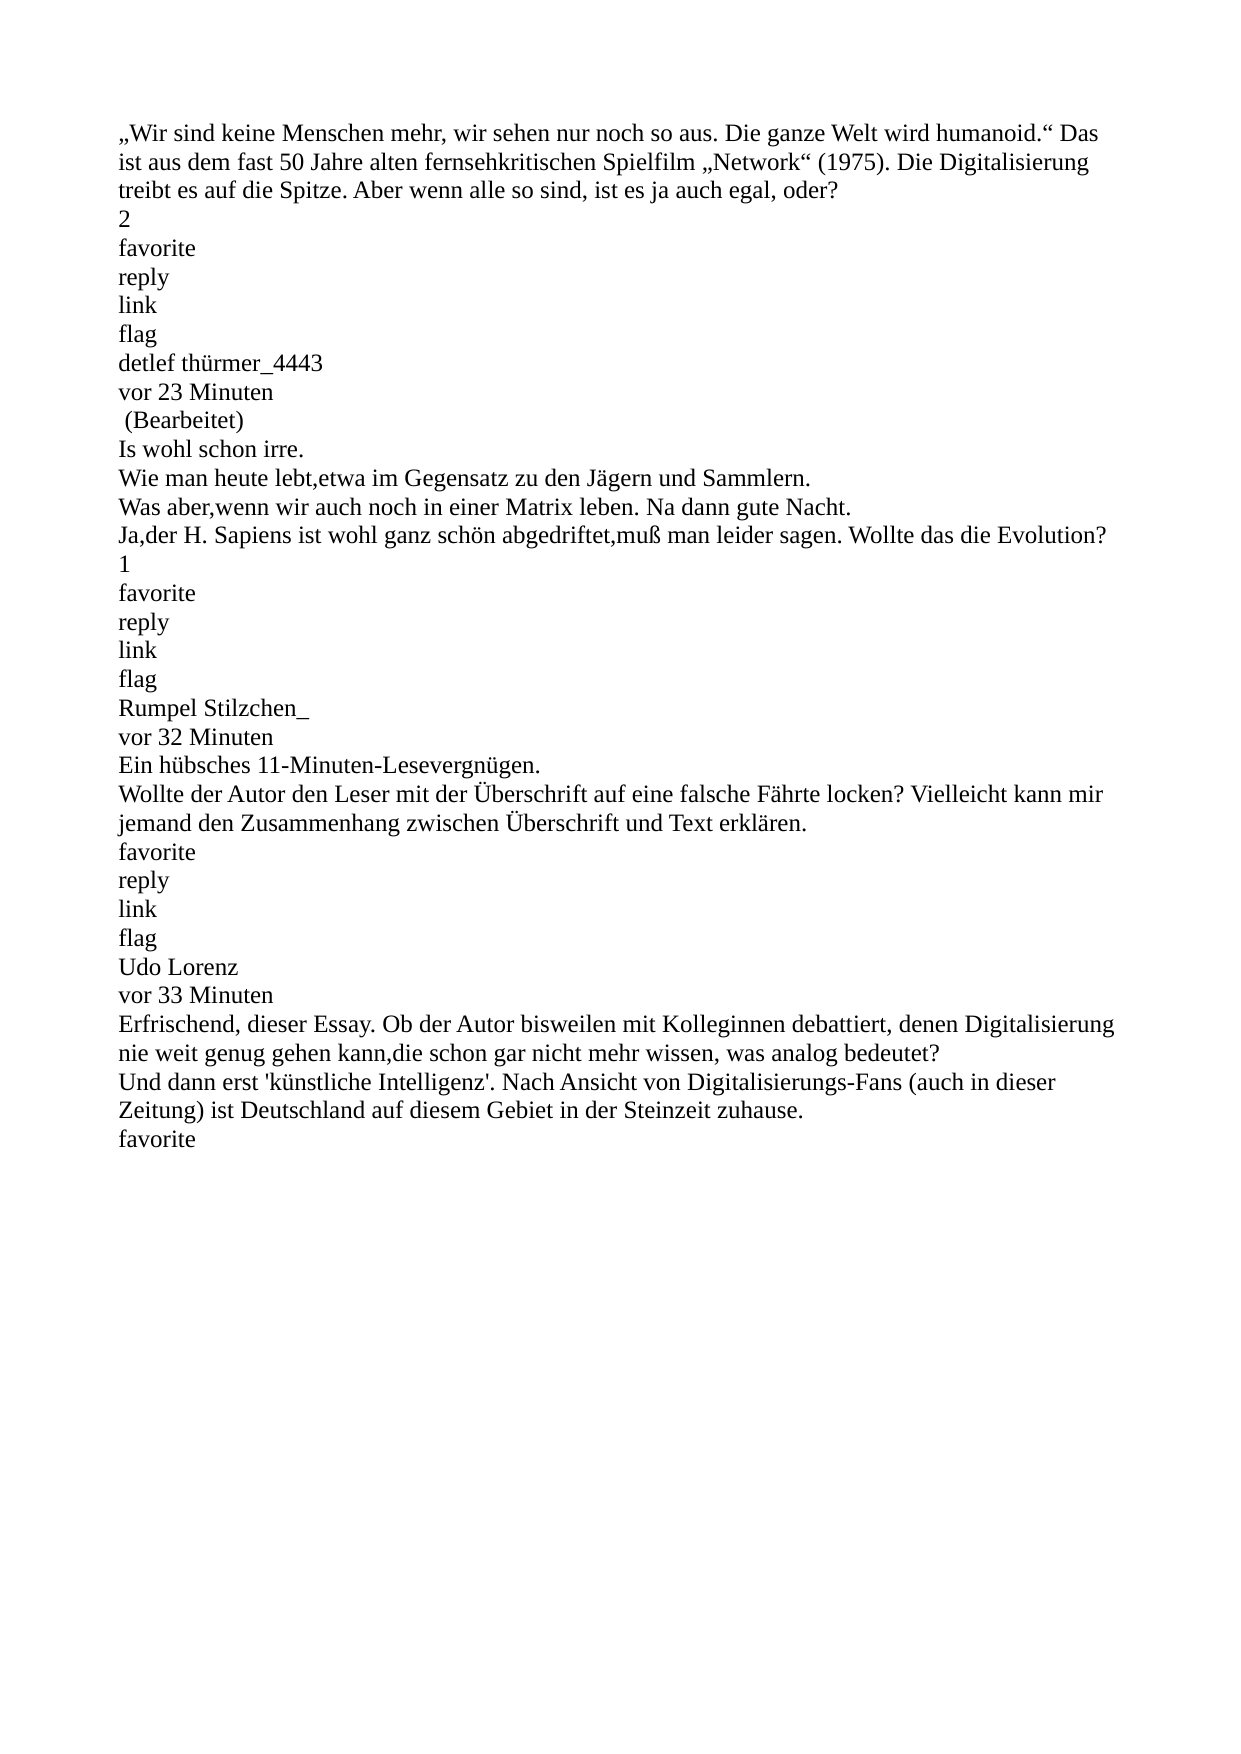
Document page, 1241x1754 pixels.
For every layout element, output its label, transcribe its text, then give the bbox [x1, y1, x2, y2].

text reply [118, 262, 1122, 291]
text Is wohl schon irre. Wie man heute lebt,etwa im Gegensatz zu den Jägern und Sammlern. Was aber,wenn wir auch noch in einer Matrix leben. Na dann gute Nacht. Ja,der H. Sapiens ist wohl ganz schön abgedriftet,muß man leider sagen. Wollte das die Evolution? [118, 434, 1122, 549]
text „Wir sind keine Menschen mehr, wir sehen nur noch so aus. Die ganze Welt wird humanoid.“ Das ist aus dem fast 50 Jahre alten fernsehkritischen Spielfilm „Network“ (1975). Die Digitalisierung treibt es auf die Spitze. Aber wenn alle so sind, ist es ja auch egal, oder? [118, 118, 1122, 204]
text 1 [118, 549, 1122, 578]
text favorite [118, 233, 1122, 262]
text reply [118, 866, 1122, 894]
text vor 33 Minuten [118, 981, 1122, 1009]
text flag [118, 923, 1122, 952]
text flag [118, 664, 1122, 693]
text vor 23 Minuten [118, 377, 1122, 406]
text detlef thürmer_4443 [118, 348, 1122, 377]
text reply [118, 607, 1122, 636]
text flag [118, 319, 1122, 348]
text Rumpel Stilzchen_ [118, 693, 1122, 722]
text favorite [118, 1124, 1122, 1153]
text link [118, 636, 1122, 664]
text (Bearbeitet) [118, 406, 1122, 434]
text vor 32 Minuten [118, 722, 1122, 751]
text Udo Lorenz [118, 952, 1122, 981]
text favorite [118, 837, 1122, 866]
text link [118, 894, 1122, 923]
text Ein hübsches 11-Minuten-Lesevergnügen. Wollte der Autor den Leser mit der Überschrift auf eine falsche Fährte locken? Vielleicht kann mir jemand den Zusammenhang zwischen Überschrift und Text erklären. [118, 751, 1122, 837]
text 2 [118, 204, 1122, 233]
text link [118, 291, 1122, 319]
text favorite [118, 578, 1122, 607]
text Erfrischend, dieser Essay. Ob der Autor bisweilen mit Kolleginnen debattiert, denen Digitalisierung nie weit genug gehen kann,die schon gar nicht mehr wissen, was analog bedeutet? Und dann erst 'künstliche Intelligenz'. Nach Ansicht von Digitalisierungs-Fans (auch in dieser Zeitung) ist Deutschland auf diesem Gebiet in der Steinzeit zuhause. [118, 1009, 1122, 1124]
